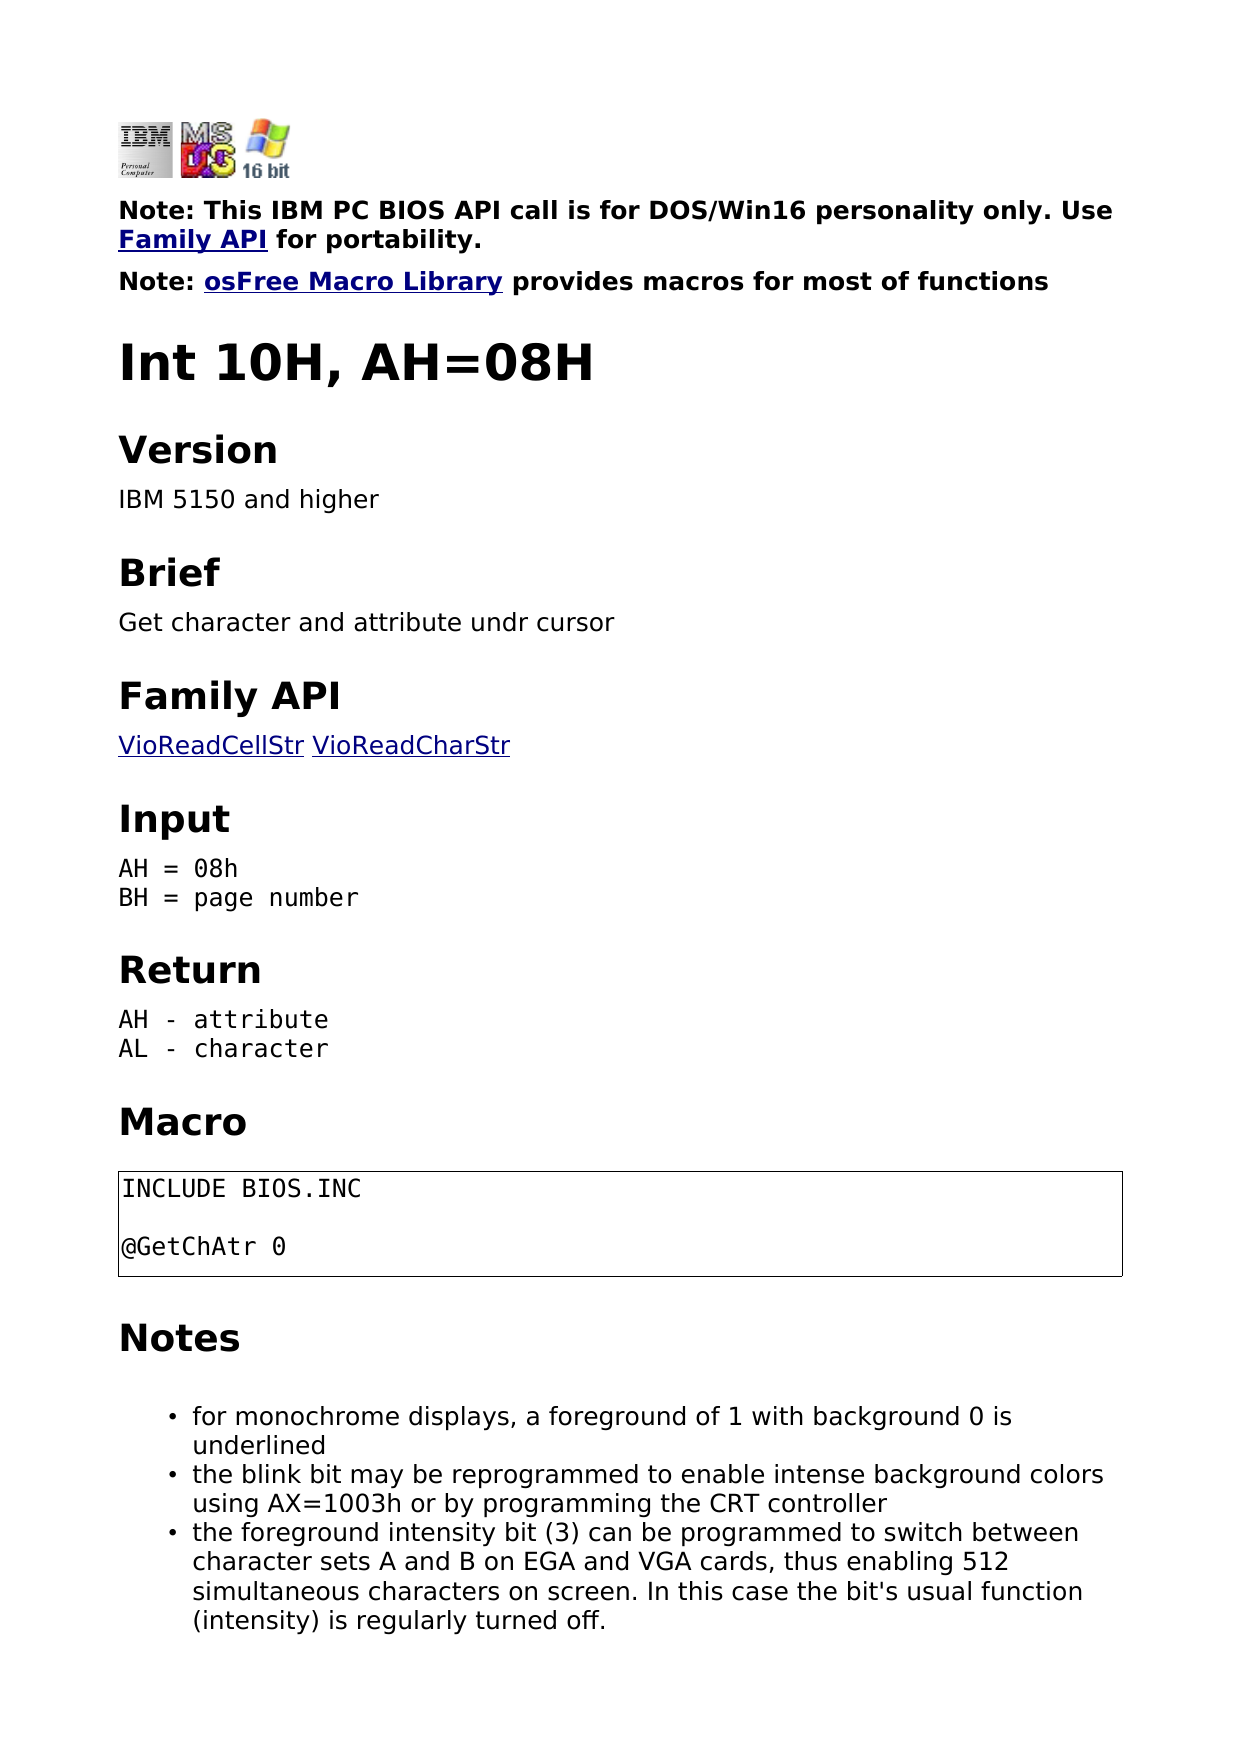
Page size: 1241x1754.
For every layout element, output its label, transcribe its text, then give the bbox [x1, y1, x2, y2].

subtitle Version [118, 429, 1122, 473]
text Note: osFree Macro Library provides macros for most of functions [118, 267, 1122, 296]
text VioReadCellStr VioReadCharStr [118, 731, 1122, 760]
text AH - attribute AL - character [118, 1005, 1122, 1063]
picture [243, 118, 291, 178]
subtitle Family API [118, 675, 1122, 718]
subtitle Input [118, 798, 1122, 841]
subtitle Int 10H, AH=08H [118, 333, 1122, 392]
text Get character and attribute undr cursor [118, 608, 1122, 637]
picture [118, 122, 173, 178]
text AH = 08h BH = page number [118, 854, 1122, 912]
picture [180, 122, 236, 178]
list for monochrome displays, a foreground of 1 with background 0 is underlined [177, 1402, 1122, 1460]
subtitle Brief [118, 552, 1122, 596]
text IBM 5150 and higher [118, 485, 1122, 514]
subtitle Return [118, 949, 1122, 992]
subtitle Notes [118, 1316, 1122, 1360]
subtitle Macro [118, 1100, 1122, 1144]
list the foreground intensity bit (3) can be programmed to switch between character sets A and B on EGA and VGA cards, thus enabling 512 simultaneous characters on screen. In this case the bit's usual function (intensity) is regularly turned off. [177, 1518, 1122, 1635]
text Note: This IBM PC BIOS API call is for DOS/Win16 personality only. Use Family API for portability. [118, 196, 1122, 254]
table_header INCLUDE BIOS.INC @GetChAtr 0 [119, 1172, 1122, 1276]
list the blink bit may be reprogrammed to enable intense background colors using AX=1003h or by programming the CRT controller [177, 1460, 1122, 1518]
